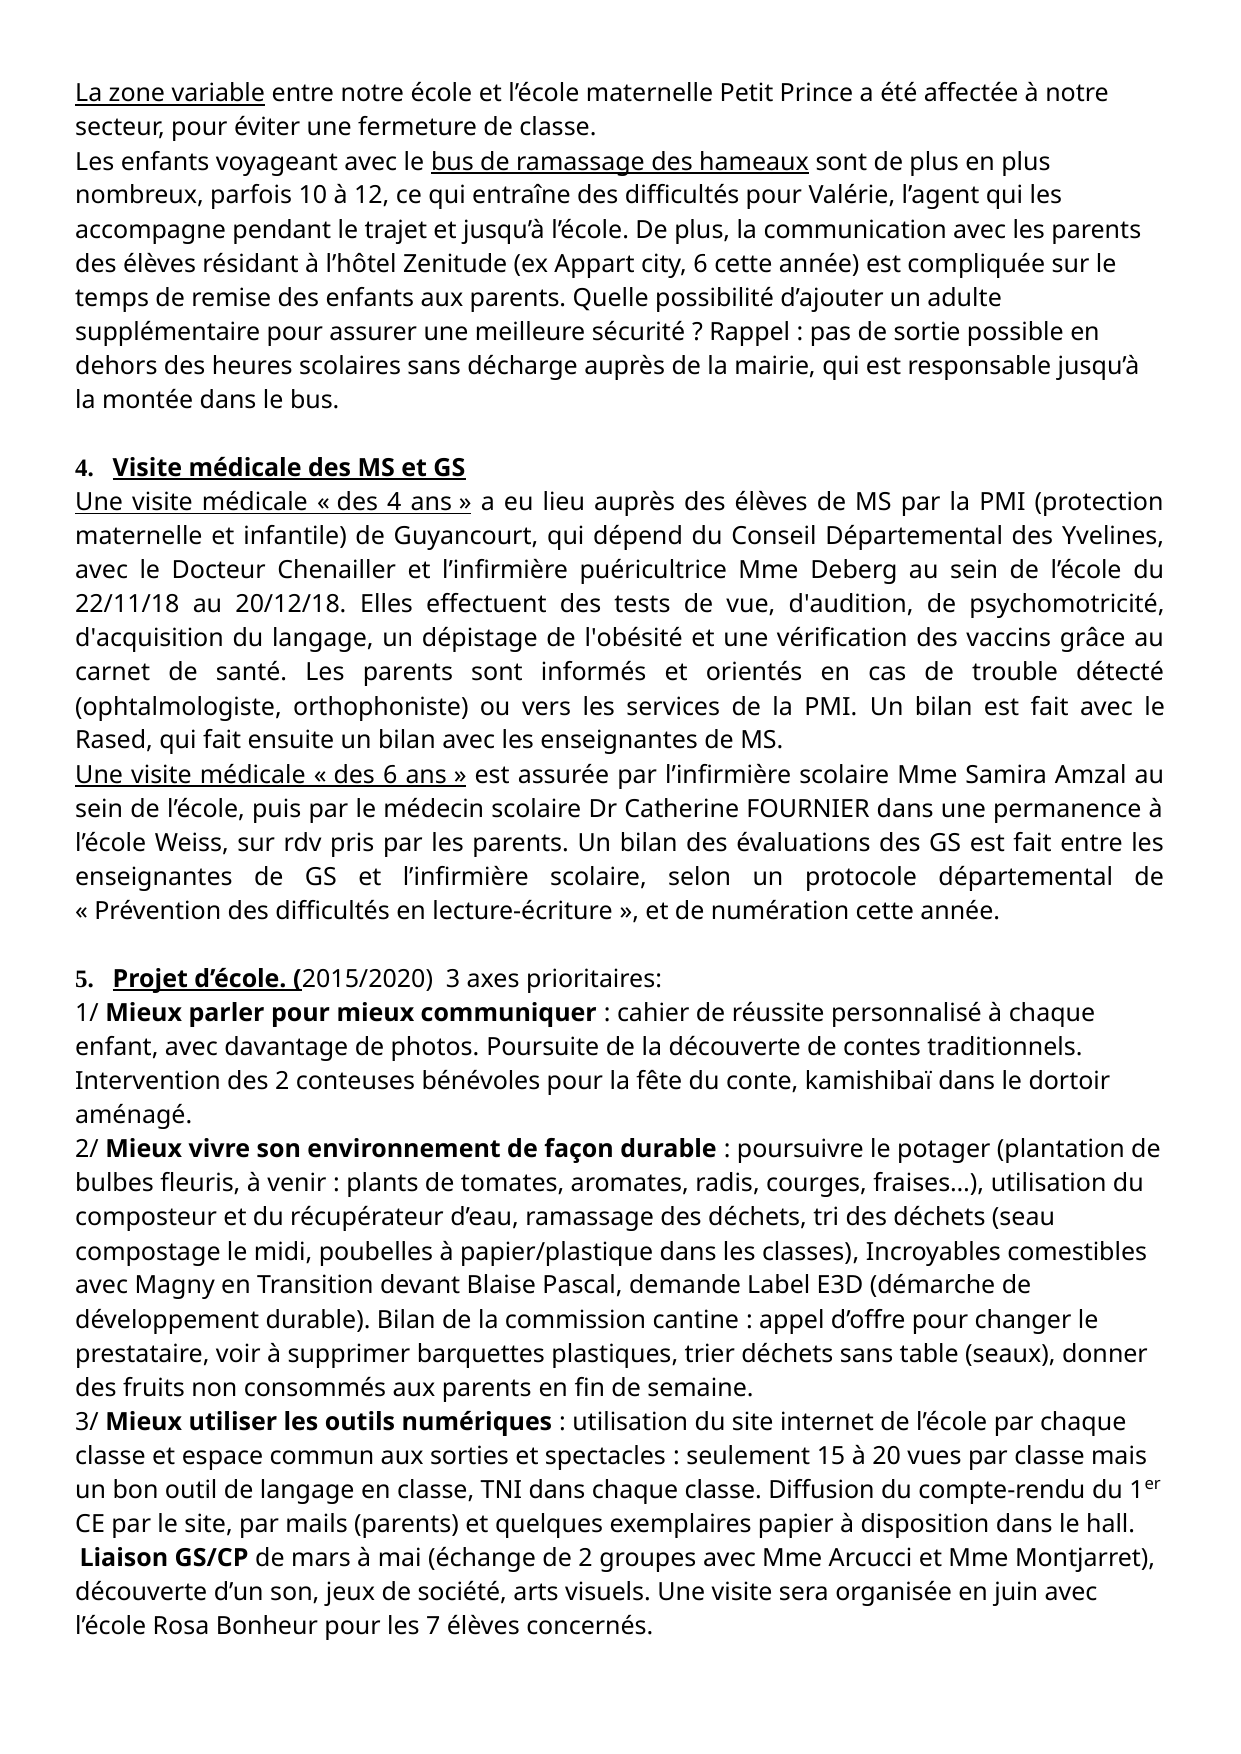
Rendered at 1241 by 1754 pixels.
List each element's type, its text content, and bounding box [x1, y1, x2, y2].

text Les enfants voyageant avec le bus de ramassage des hameaux sont de plus en plus nombreux, parfois 10 à 12, ce qui entraîne des difficultés pour Valérie, l’agent qui les accompagne pendant le trajet et jusqu’à l’école. De plus, la communication avec les parents des élèves résidant à l’hôtel Zenitude (ex Appart city, 6 cette année) est compliquée sur le temps de remise des enfants aux parents. Quelle possibilité d’ajouter un adulte supplémentaire pour assurer une meilleure sécurité ? Rappel : pas de sortie possible en dehors des heures scolaires sans décharge auprès de la mairie, qui est responsable jusqu’à la montée dans le bus. [75, 143, 1165, 416]
text Liaison GS/CP de mars à mai (échange de 2 groupes avec Mme Arcucci et Mme Montjarret), découverte d’un son, jeux de société, arts visuels. Une visite sera organisée en juin avec l’école Rosa Bonheur pour les 7 élèves concernés. [75, 1540, 1165, 1642]
text Une visite médicale « des 4 ans » a eu lieu auprès des élèves de MS par la PMI (protection maternelle et infantile) de Guyancourt, qui dépend du Conseil Départemental des Yvelines, avec le Docteur Chenailler et l’infirmière puéricultrice Mme Deberg au sein de l’école du 22/11/18 au 20/12/18. Elles effectuent des tests de vue, d'audition, de psychomotricité, d'acquisition du langage, un dépistage de l'obésité et une vérification des vaccins grâce au carnet de santé. Les parents sont informés et orientés en cas de trouble détecté (ophtalmologiste, orthophoniste) ou vers les services de la PMI. Un bilan est fait avec le Rased, qui fait ensuite un bilan avec les enseignantes de MS. [75, 484, 1165, 756]
text 3/ Mieux utiliser les outils numériques : utilisation du site internet de l’école par chaque classe et espace commun aux sorties et spectacles : seulement 15 à 20 vues par classe mais un bon outil de langage en classe, TNI dans chaque classe. Diffusion du compte-rendu du 1er CE par le site, par mails (parents) et quelques exemplaires papier à disposition dans le hall. [75, 1403, 1165, 1540]
list Projet d’école. (2015/2020) 3 axes prioritaires: [75, 961, 1165, 995]
list Visite médicale des MS et GS [75, 450, 1165, 484]
text Une visite médicale « des 6 ans » est assurée par l’infirmière scolaire Mme Samira Amzal au sein de l’école, puis par le médecin scolaire Dr Catherine FOURNIER dans une permanence à l’école Weiss, sur rdv pris par les parents. Un bilan des évaluations des GS est fait entre les enseignantes de GS et l’infirmière scolaire, selon un protocole départemental de « Prévention des difficultés en lecture-écriture », et de numération cette année. [75, 756, 1165, 927]
text La zone variable entre notre école et l’école maternelle Petit Prince a été affectée à notre secteur, pour éviter une fermeture de classe. [75, 75, 1165, 143]
text 1/ Mieux parler pour mieux communiquer : cahier de réussite personnalisé à chaque enfant, avec davantage de photos. Poursuite de la découverte de contes traditionnels. Intervention des 2 conteuses bénévoles pour la fête du conte, kamishibaï dans le dortoir aménagé. [75, 995, 1165, 1131]
text 2/ Mieux vivre son environnement de façon durable : poursuivre le potager (plantation de bulbes fleuris, à venir : plants de tomates, aromates, radis, courges, fraises…), utilisation du composteur et du récupérateur d’eau, ramassage des déchets, tri des déchets (seau compostage le midi, poubelles à papier/plastique dans les classes), Incroyables comestibles avec Magny en Transition devant Blaise Pascal, demande Label E3D (démarche de développement durable). Bilan de la commission cantine : appel d’offre pour changer le prestataire, voir à supprimer barquettes plastiques, trier déchets sans table (seaux), donner des fruits non consommés aux parents en fin de semaine. [75, 1131, 1165, 1403]
